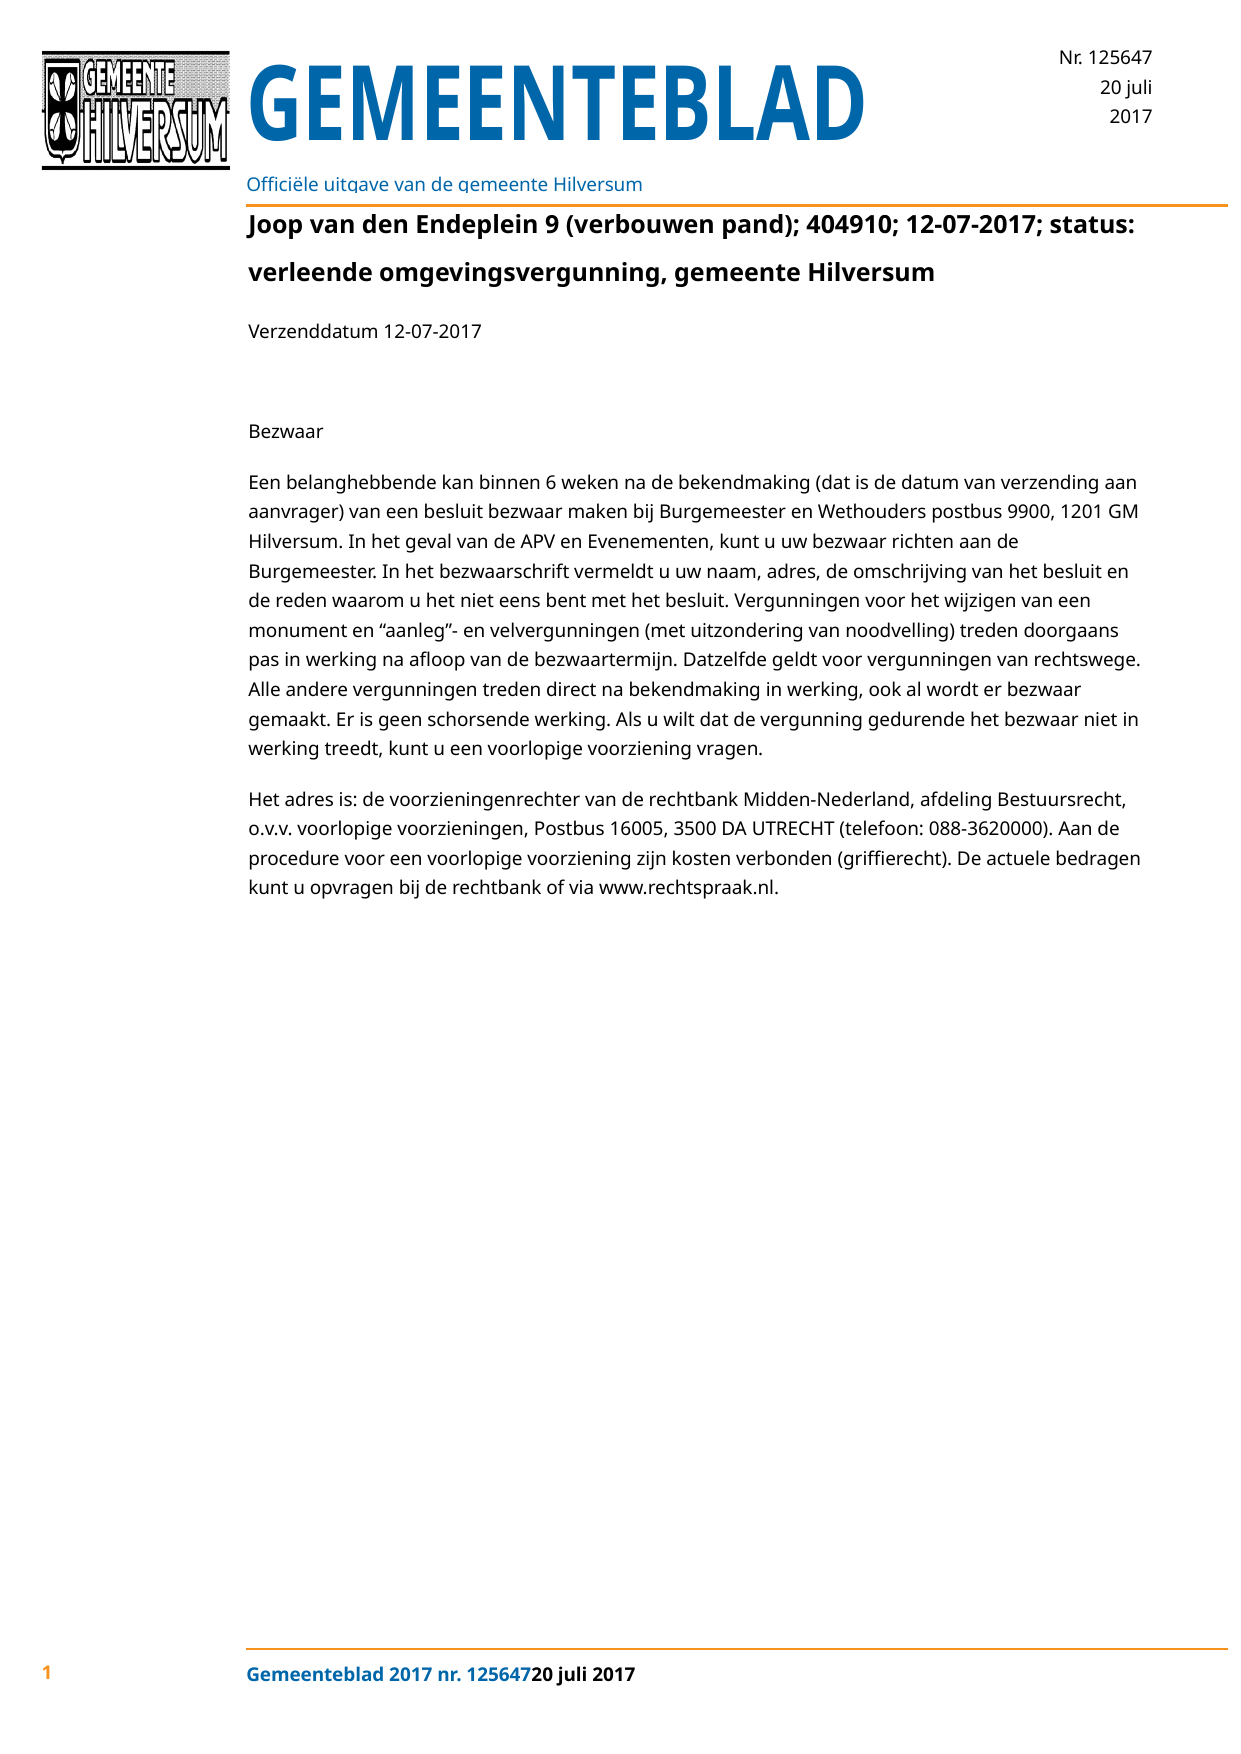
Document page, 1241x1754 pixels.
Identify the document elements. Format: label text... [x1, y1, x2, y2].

picture [41, 47, 231, 172]
text Joop van den Endeplein 9 (verbouwen pand); 404910; 12-07-2017; status: verleende omgevingsvergunning, gemeente Hilversum [248, 207, 1152, 288]
text Bezwaar [248, 419, 1152, 444]
text Verzenddatum 12-07-2017 [248, 318, 1152, 344]
text Het adres is: de voorzieningenrechter van de rechtbank Midden-Nederland, afdeling Bestuursrecht, o.v.v. voorlopige voorzieningen, Postbus 16005, 3500 DA UTRECHT (telefoon: 088-3620000). Aan de procedure voor een voorlopige voorziening zijn kosten verbonden (griffierecht). De actuele bedragen kunt u opvragen bij de rechtbank of via www.rechtspraak.nl. [248, 786, 1152, 900]
text Een belanghebbende kan binnen 6 weken na de bekendmaking (dat is de datum van verzending aan aanvrager) van een besluit bezwaar maken bij Burgemeester en Wethouders postbus 9900, 1201 GM Hilversum. In het geval van de APV en Evenementen, kunt u uw bezwaar richten aan de Burgemeester. In het bezwaarschrift vermeldt u uw naam, adres, de omschrijving van het besluit en de reden waarom u het niet eens bent met het besluit. Vergunningen voor het wijzigen van een monument en “aanleg”- en velvergunningen (met uitzondering van noodvelling) treden doorgaans pas in werking na afloop van de bezwaartermijn. Datzelfde geldt voor vergunningen van rechtswege. Alle andere vergunningen treden direct na bekendmaking in werking, ook al wordt er bezwaar gemaakt. Er is geen schorsende werking. Als u wilt dat de vergunning gedurende het bezwaar niet in werking treedt, kunt u een voorlopige voorziening vragen. [248, 469, 1152, 761]
